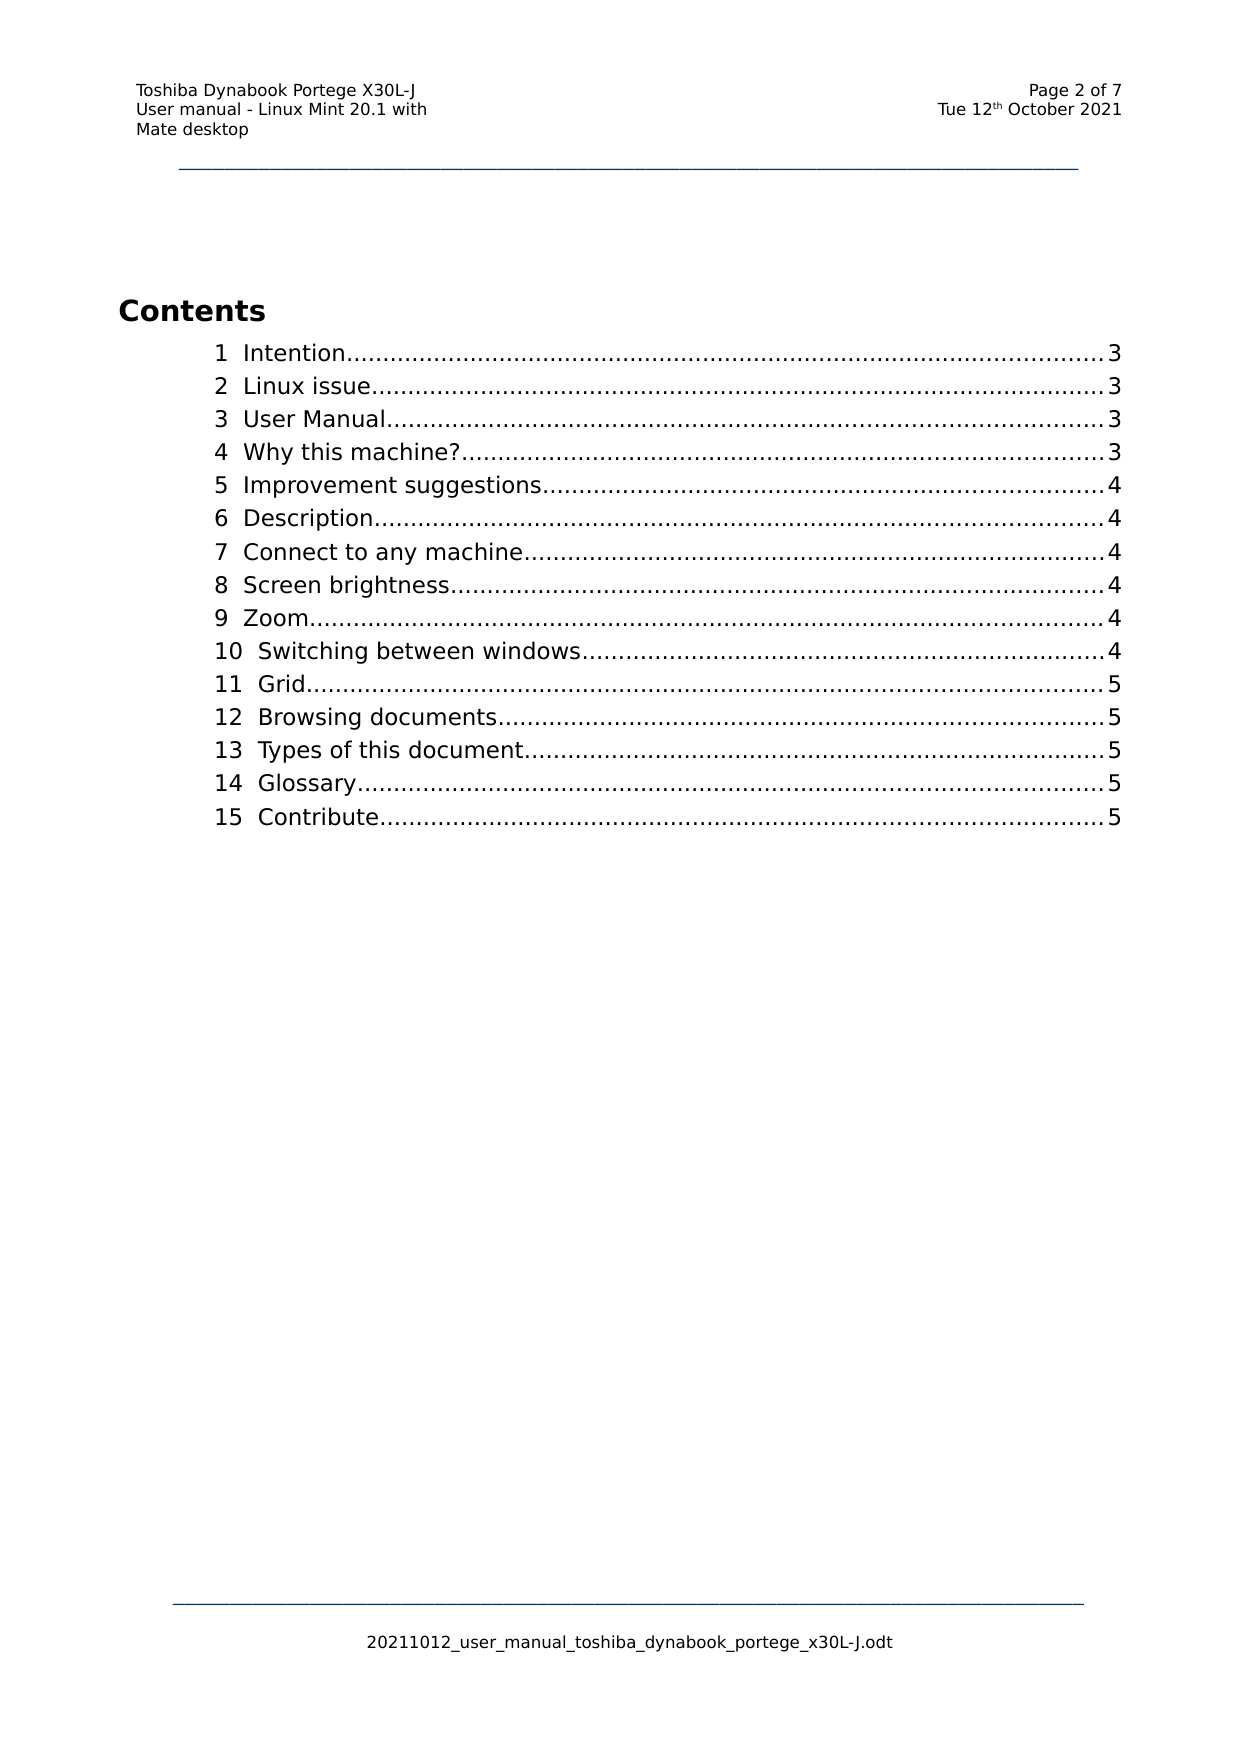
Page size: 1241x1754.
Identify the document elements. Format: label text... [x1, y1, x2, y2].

text 9 Zoom 4 [207, 605, 1122, 632]
text 4 Why this machine? 3 [207, 439, 1122, 466]
text 8 Screen brightness 4 [207, 572, 1122, 598]
text 15 Contribute 5 [207, 804, 1122, 830]
text 10 Switching between windows 4 [207, 638, 1122, 665]
text 2 Linux issue 3 [207, 373, 1122, 400]
text 6 Description 4 [207, 506, 1122, 532]
text 1 Intention 3 [207, 340, 1122, 367]
subtitle Contents [118, 294, 1122, 328]
text 13 Types of this document 5 [207, 737, 1122, 764]
text 7 Connect to any machine 4 [207, 539, 1122, 565]
text 14 Glossary 5 [207, 771, 1122, 797]
text 3 User Manual 3 [207, 406, 1122, 433]
text 12 Browsing documents 5 [207, 704, 1122, 731]
text 11 Grid 5 [207, 671, 1122, 698]
text 5 Improvement suggestions 4 [207, 472, 1122, 499]
